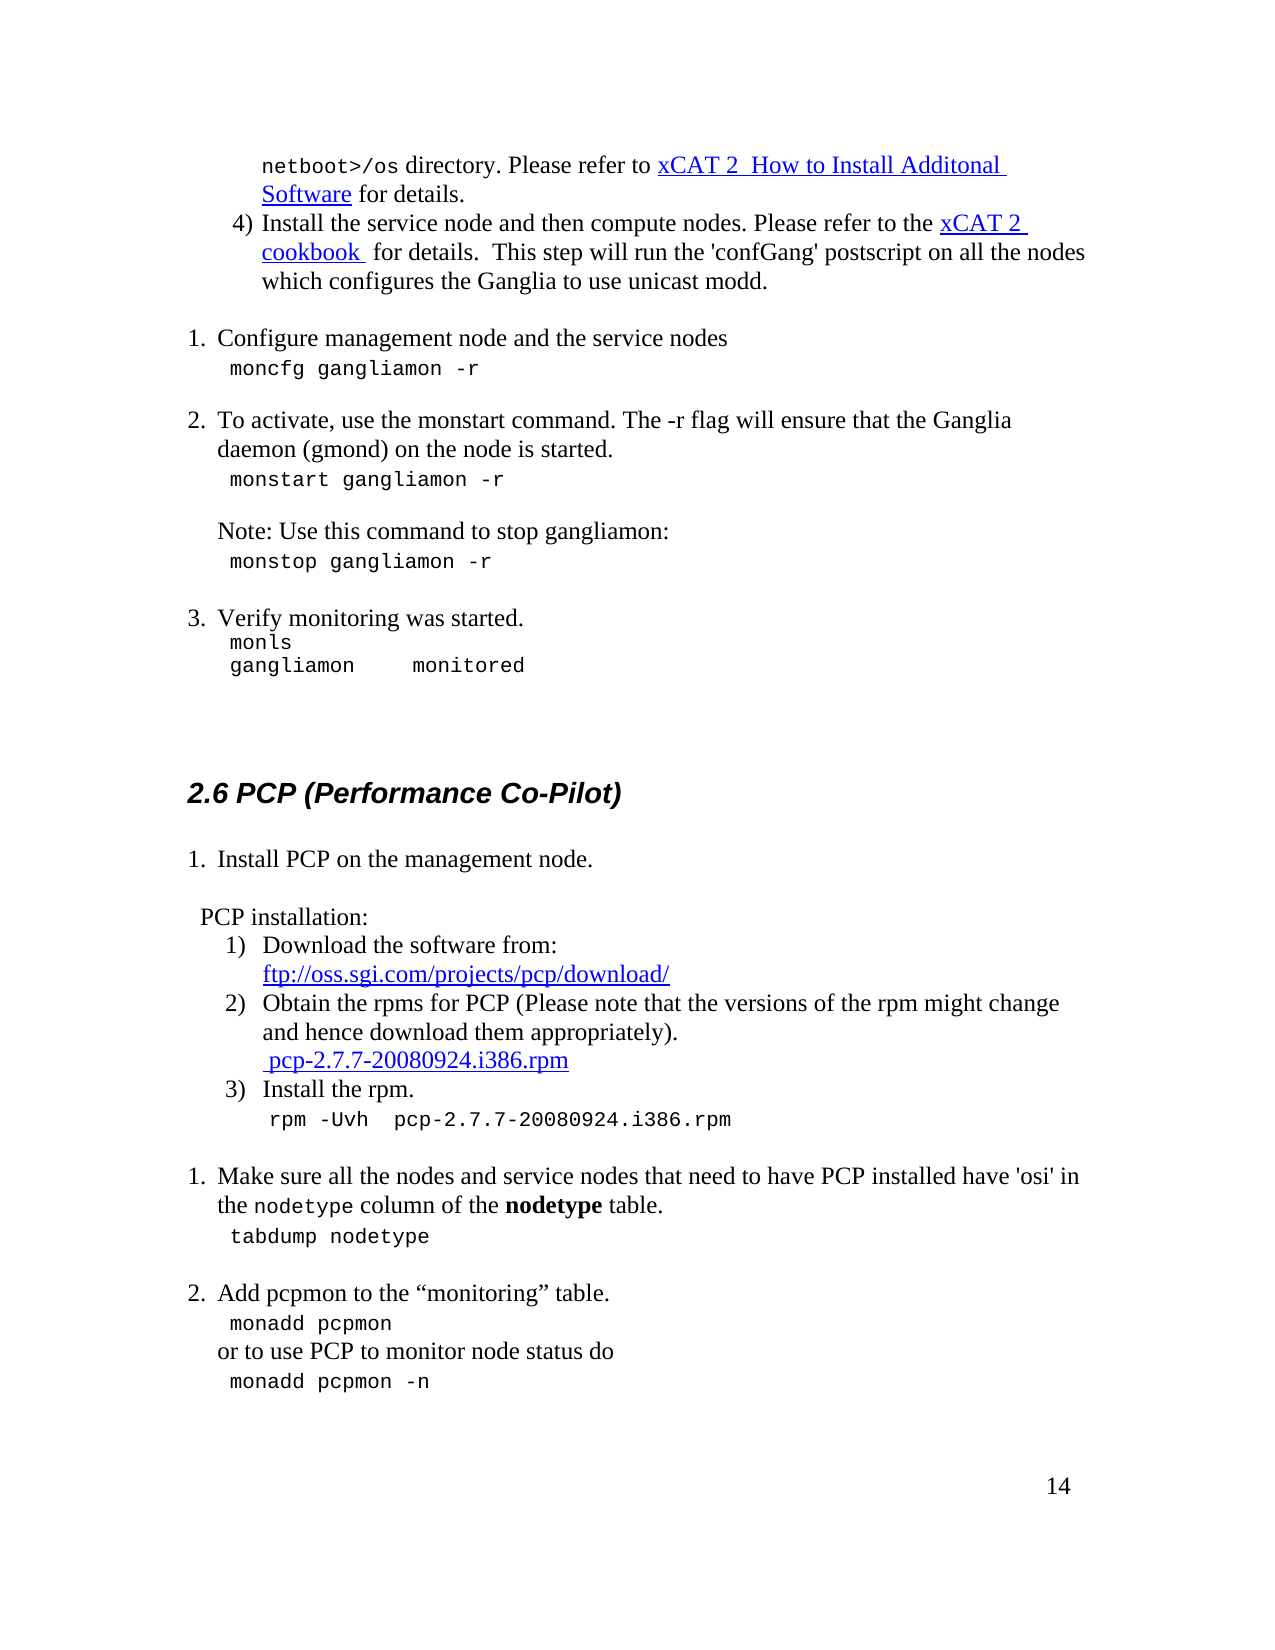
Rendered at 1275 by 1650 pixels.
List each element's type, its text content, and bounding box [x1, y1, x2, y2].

list Obtain the rpms for PCP (Please note that the versions of the rpm might change and hence download them appropriately). pcp-2.7.7-20080924.i386.rpm [225, 988, 1087, 1074]
list Verify monitoring was started. monls gangliamon monitored [187, 603, 1087, 708]
list Install the service node and then compute nodes. Please refer to the xCAT 2 cookbook for details. This step will run the 'confGang' postscript on all the nodes which configures the Ganglia to use unicast modd. [232, 208, 1087, 294]
list netboot>/os directory. Please refer to xCAT 2 How to Install Additonal Software for details. [232, 150, 1087, 208]
list Download the software from: ftp://oss.sgi.com/projects/pcp/download/ [225, 931, 1087, 988]
list Configure management node and the service nodes moncfg gangliamon -r [187, 323, 1087, 382]
list Add pcpmon to the “monitoring” table. monadd pcpmon or to use PCP to monitor node status do monadd pcpmon -n [187, 1278, 1087, 1395]
list To activate, use the monstart command. The -r flag will ensure that the Ganglia daemon (gmond) on the node is started. monstart gangliamon -r Note: Use this command to stop gangliamon: monstop gangliamon -r [187, 405, 1087, 603]
list Make sure all the nodes and service nodes that need to have PCP installed have 'osi' in the nodetype column of the nodetype table. tabdump nodetype [187, 1161, 1087, 1278]
list Install PCP on the management node. [187, 844, 1087, 873]
subtitle 2.6 PCP (Performance Co-Pilot) [187, 776, 1087, 809]
text PCP installation: [187, 902, 1087, 931]
list Install the rpm. rpm -Uvh pcp-2.7.7-20080924.i386.rpm [225, 1074, 1087, 1161]
